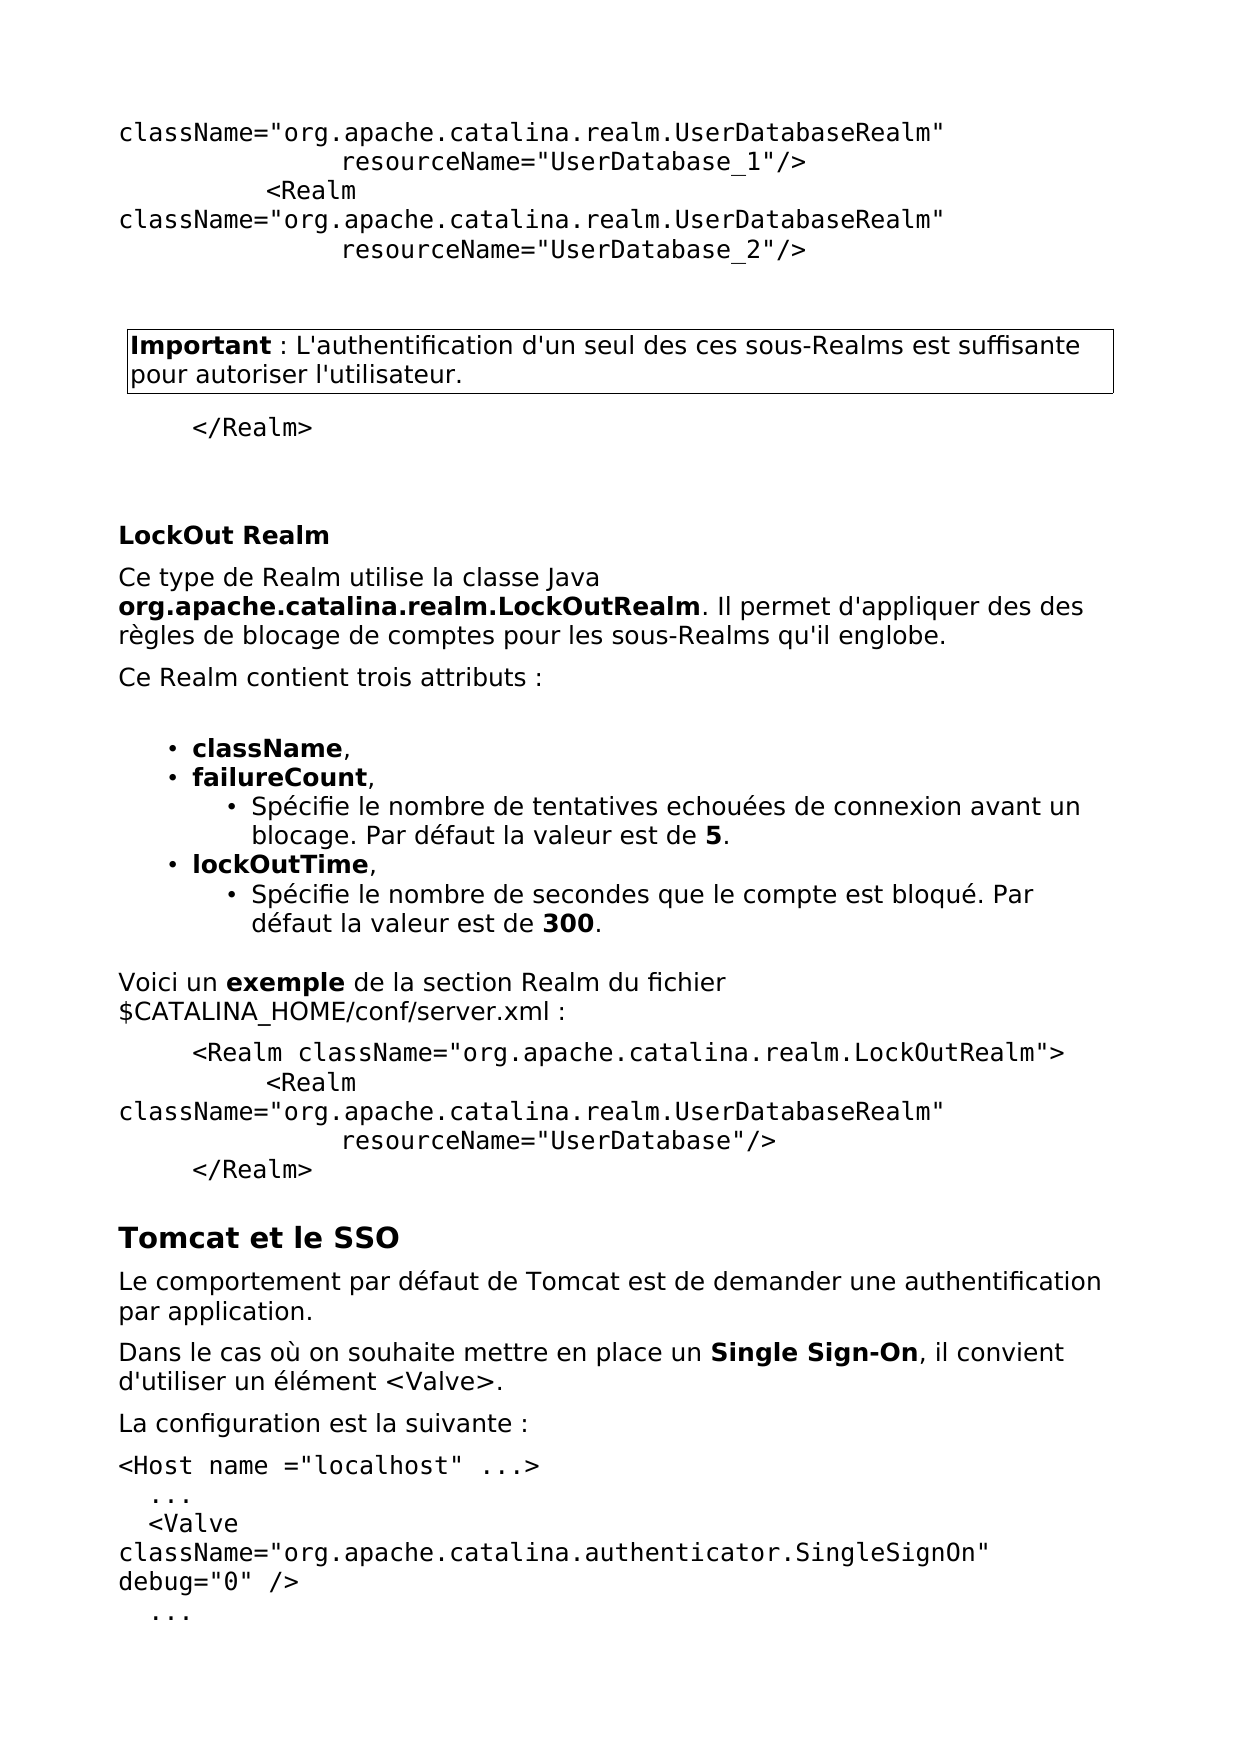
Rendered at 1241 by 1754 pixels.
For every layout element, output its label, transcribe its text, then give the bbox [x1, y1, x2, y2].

text Le comportement par défaut de Tomcat est de demander une authentification par application. [118, 1268, 1122, 1326]
text className="org.apache.catalina.realm.UserDatabaseRealm" resourceName="UserDatabase_1"/> <Realm className="org.apache.catalina.realm.UserDatabaseRealm" resourceName="UserDatabase_2"/> [118, 118, 1122, 305]
text Ce type de Realm utilise la classe Java org.apache.catalina.realm.LockOutRealm. Il permet d'appliquer des des règles de blocage de comptes pour les sous-Realms qu'il englobe. [118, 563, 1122, 650]
text La configuration est la suivante : [118, 1409, 1122, 1438]
list failureCount, [177, 763, 1122, 792]
text </Realm> [118, 402, 1122, 443]
list Spécifie le nombre de secondes que le compte est bloqué. Par défaut la valeur est de 300. [236, 880, 1122, 938]
list lockOutTime, [177, 851, 1122, 880]
text Voici un exemple de la section Realm du fichier $CATALINA_HOME/conf/server.xml : [118, 968, 1122, 1026]
table_header Important : L'authentification d'un seul des ces sous-Realms est suffisante pour autoriser l'utilisateur. [128, 330, 1113, 393]
text Dans le cas où on souhaite mettre en place un Single Sign-On, il convient d'utiliser un élément <Valve>. [118, 1338, 1122, 1397]
text <Host name ="localhost" ...> ... <Valve className="org.apache.catalina.authenticator.SingleSignOn" debug="0" /> ... [118, 1451, 1122, 1626]
subtitle Tomcat et le SSO [118, 1221, 1122, 1255]
subtitle LockOut Realm [118, 521, 1122, 550]
list className, [177, 734, 1122, 763]
text Ce Realm contient trois attributs : [118, 663, 1122, 692]
list Spécifie le nombre de tentatives echouées de connexion avant un blocage. Par défaut la valeur est de 5. [236, 792, 1122, 851]
text <Realm className="org.apache.catalina.realm.LockOutRealm"> <Realm className="org.apache.catalina.realm.UserDatabaseRealm" resourceName="UserDatabase"/> </Realm> [118, 1038, 1122, 1184]
